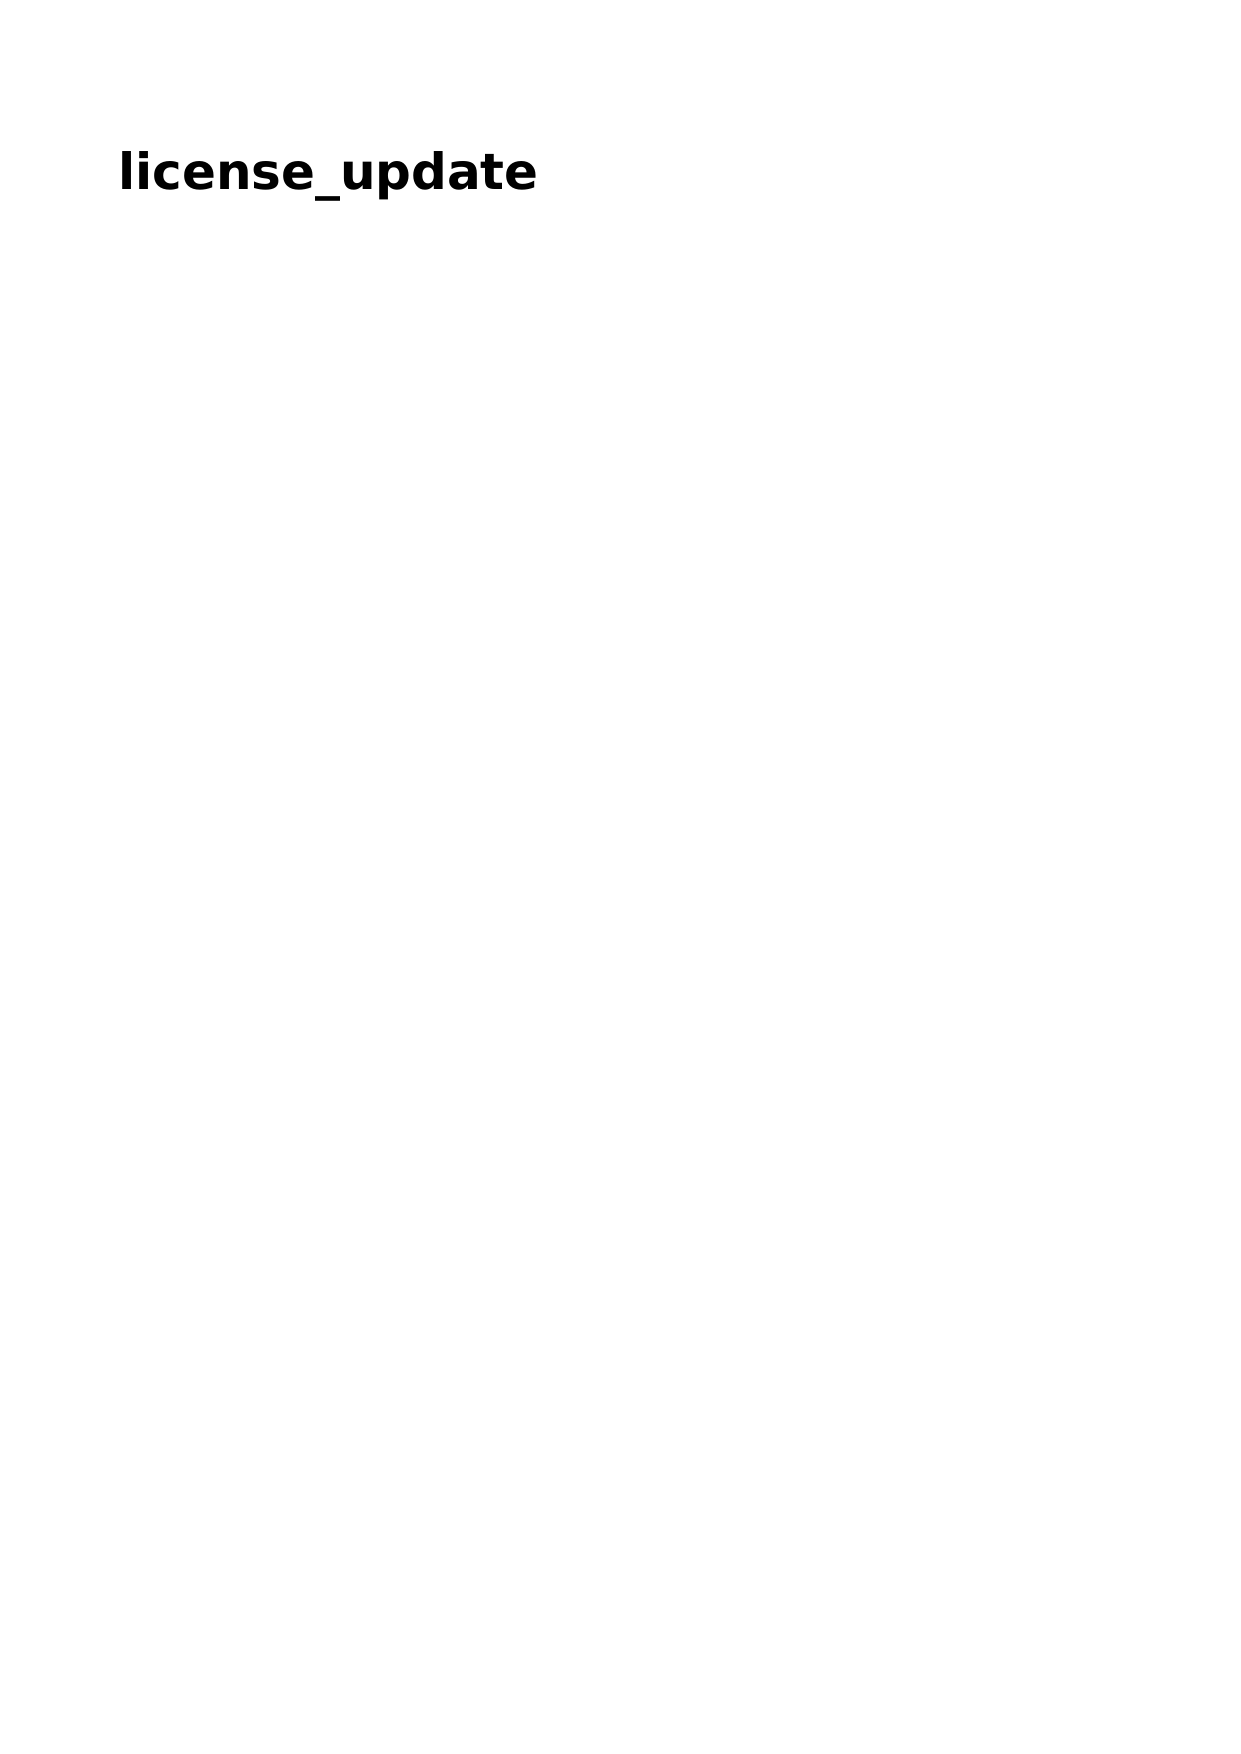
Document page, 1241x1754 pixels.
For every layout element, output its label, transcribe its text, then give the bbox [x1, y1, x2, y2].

subtitle license_update [118, 143, 1122, 201]
